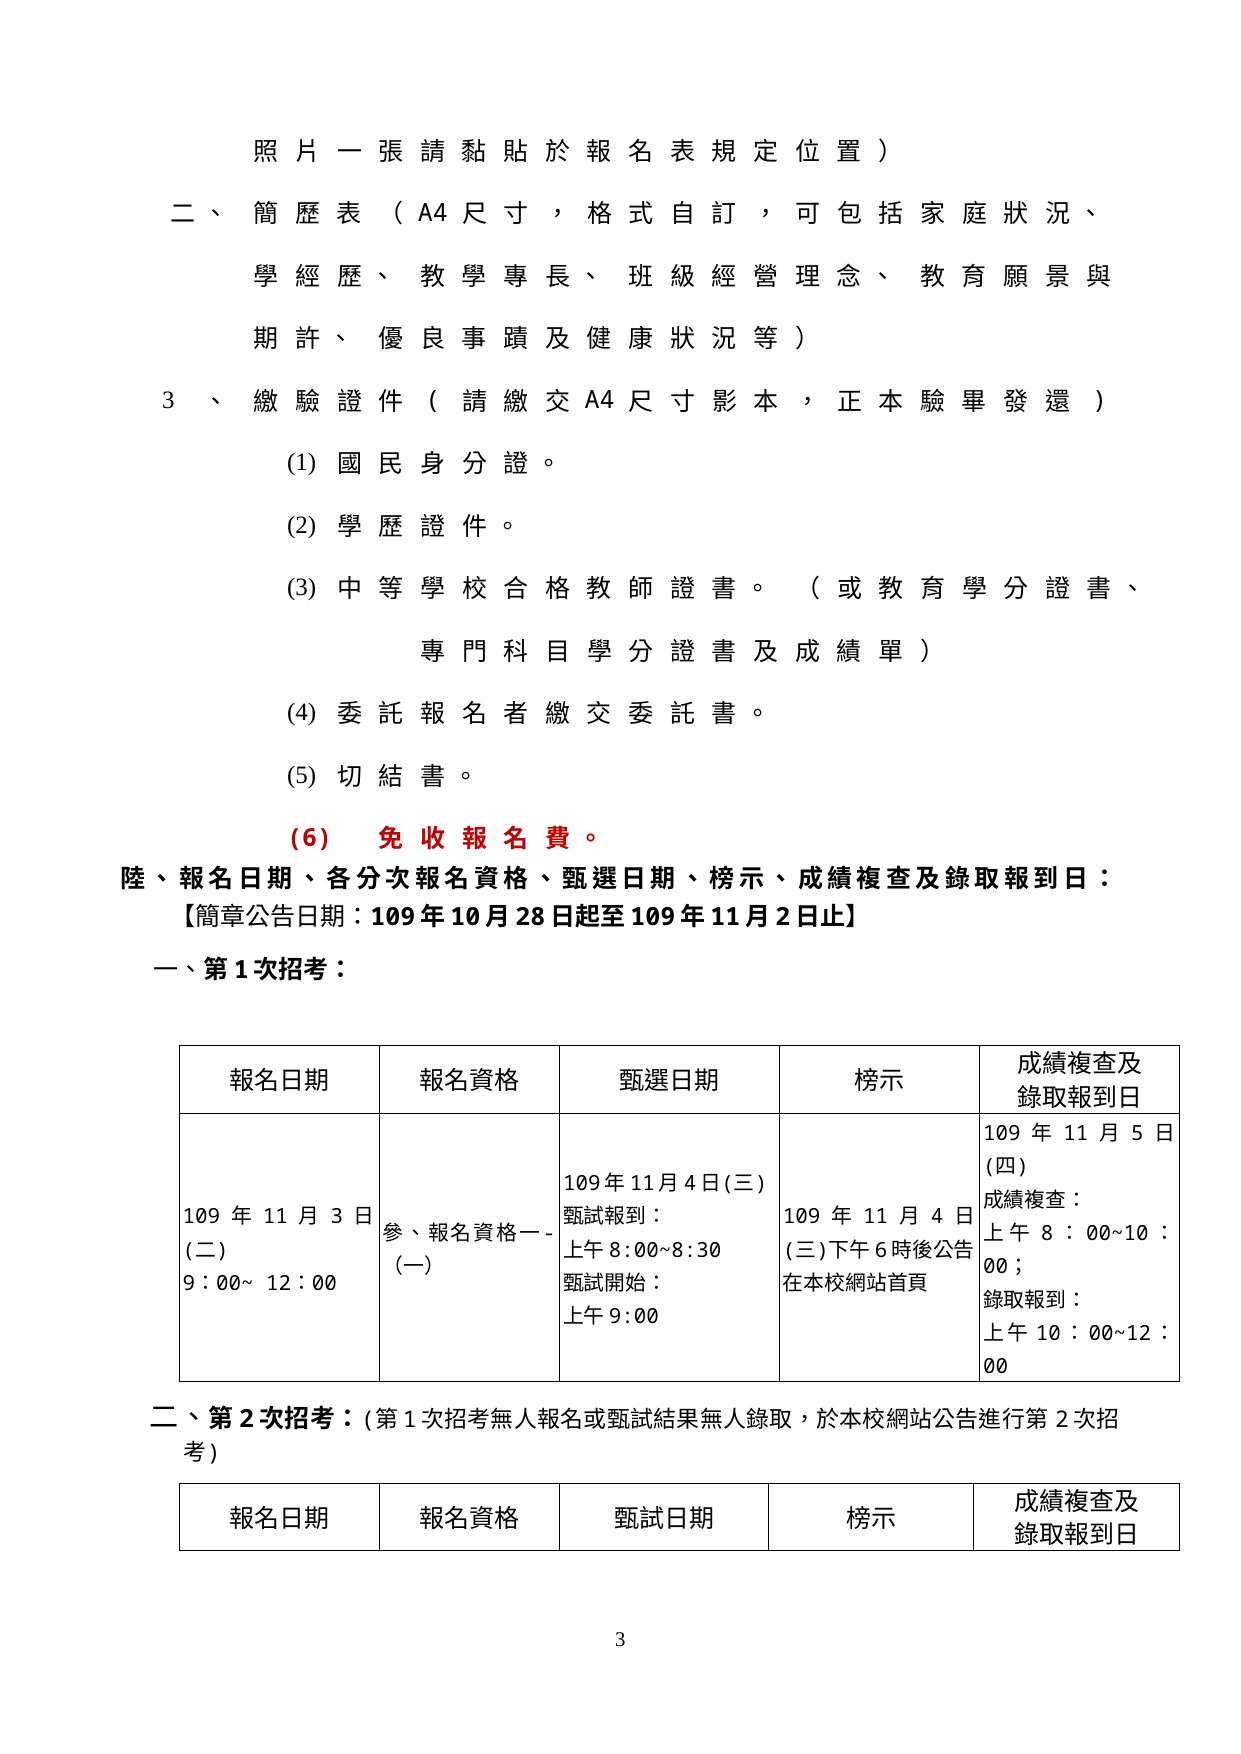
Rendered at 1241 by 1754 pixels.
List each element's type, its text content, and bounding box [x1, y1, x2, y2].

table_cell 109年11月5日(四) 成績複查： 上午8：00~10：00； 錄取報到： 上午10：00~12：00 [980, 1114, 1179, 1381]
table_cell 109年11月4日(三)下午6時後公告在本校網站首頁 [780, 1114, 979, 1381]
list 切結書。 [248, 733, 1129, 795]
table_header 報名日期 [180, 1484, 379, 1550]
table_cell 109年11月4日(三) 甄試報到： 上午8:00~8:30 甄試開始： 上午9:00 [560, 1114, 779, 1381]
text 二、簡歷表（A4尺寸，格式自訂，可包括家庭狀況、學經歷、教學專長、班級經營理念、教育願景與期許、優良事蹟及健康狀況等） [154, 170, 1129, 358]
table_cell 109年11月3日(二) 9：00~ 12：00 [180, 1114, 379, 1381]
list 國民身分證。 [248, 420, 1129, 483]
list 繳驗證件(請繳交A4尺寸影本，正本驗畢發還) [154, 358, 1129, 420]
text 一、第1次招考： [154, 951, 1120, 985]
table_header 成績複查及 錄取報到日 [980, 1046, 1179, 1113]
table_header 成績複查及 錄取報到日 [974, 1484, 1179, 1550]
table_header 榜示 [769, 1484, 973, 1550]
table_header 報名日期 [180, 1046, 379, 1113]
table_cell 參、報名資格一-（一） [380, 1114, 559, 1381]
text 照片一張請黏貼於報名表規定位置） [154, 108, 1129, 170]
table_header 報名資格 [380, 1484, 559, 1550]
table_header 報名資格 [380, 1046, 559, 1113]
text 二、第2次招考：(第1次招考無人報名或甄試結果無人錄取，於本校網站公告進行第2次招考) [149, 1400, 1120, 1467]
list 免收報名費。 [248, 795, 1129, 858]
table_header 甄選日期 [560, 1046, 779, 1113]
list 委託報名者繳交委託書。 [248, 670, 1129, 733]
table_header 甄試日期 [560, 1484, 768, 1550]
list 學歷證件。 [248, 483, 1129, 545]
list 中等學校合格教師證書。（或教育學分證書、專門科目學分證書及成績單） [248, 545, 1129, 670]
text 陸、報名日期、各分次報名資格、甄選日期、榜示、成績複查及錄取報到日： 【簡章公告日期：109年10月28日起至109年11月2日止】 [120, 858, 1120, 933]
table_header 榜示 [780, 1046, 979, 1113]
